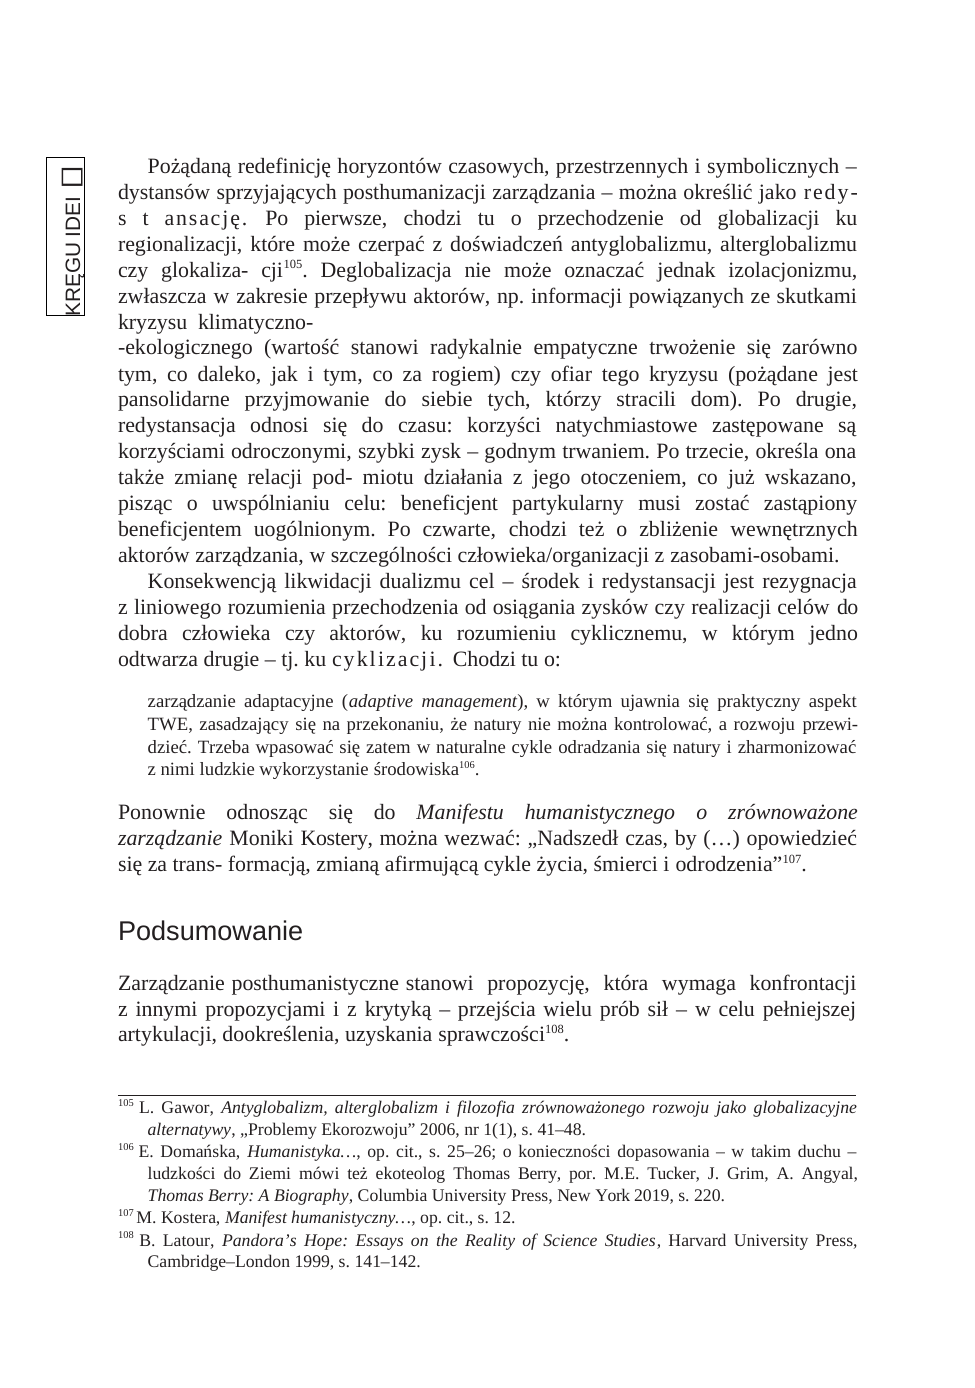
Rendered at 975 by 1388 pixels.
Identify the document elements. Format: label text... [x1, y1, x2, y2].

text zarządzanie adaptacyjne (adaptive management), w którym ujawnia się praktyczny aspekt TWE, zasadzający się na przekonaniu, że natury nie można kontrolować, a rozwoju przewi- dzieć. Trzeba wpasować się zatem w naturalne cykle odradzania się natury i zharmonizować z nimi ludzkie wykorzystanie środowiska106. [147, 690, 858, 780]
text 108 B. Latour, Pandora’s Hope: Essays on the Reality of Science Studies, Harvard University Press, Cambridge–London 1999, s. 141–142. [118, 1229, 858, 1272]
text Zarządzanie posthumanistyczne stanowi propozycję, która wymaga konfrontacji z innymi propozycjami i z krytyką – przejścia wielu prób sił – w celu pełniejszej artykulacji, dookreślenia, uzyskania sprawczości108. [118, 969, 858, 1047]
text Ponownie odnosząc się do Manifestu humanistycznego o zrównoważone zarządzanie Moniki Kostery, można wezwać: „Nadszedł czas, by (…) opowiedzieć się za trans- formacją, zmianą afirmującą cykle życia, śmierci i odrodzenia”107. [118, 799, 858, 876]
text 106 E. Domańska, Humanistyka…, op. cit., s. 25–26; o konieczności dopasowania – w takim duchu – ludzkości do Ziemi mówi też ekoteolog Thomas Berry, por. M.E. Tucker, J. Grim, A. Angyal, Thomas Berry: A Biography, Columbia University Press, New York 2019, s. 220. [118, 1141, 858, 1205]
text Konsekwencją likwidacji dualizmu cel – środek i redystansacji jest rezygnacja z liniowego rozumienia przechodzenia od osiągania zysków czy realizacji celów do dobra człowieka czy aktorów, ku rozumieniu cyklicznemu, w którym jedno odtwarza drugie – tj. ku cyklizacji. Chodzi tu o: [118, 568, 858, 671]
text Pożądaną redefinicję horyzontów czasowych, przestrzennych i symbolicznych – dystansów sprzyjających posthumanizacji zarządzania – można określić jako redy- s t ansację. Po pierwsze, chodzi tu o przechodzenie od globalizacji ku regionalizacji, które może czerpać z doświadczeń antyglobalizmu, alterglobalizmu czy glokaliza- cji105. Deglobalizacja nie może oznaczać jednak izolacjonizmu, zwłaszcza w zakresie przepływu aktorów, np. informacji powiązanych ze skutkami kryzysu klimatyczno- [118, 153, 858, 334]
text W KRĘGU IDEI  [48, 159, 84, 315]
text 105 L. Gawor, Antyglobalizm, alterglobalizm i filozofia zrównoważonego rozwoju jako globalizacyjne alternatywy, „Problemy Ekorozwoju” 2006, nr 1(1), s. 41–48. [118, 1096, 858, 1139]
text 107 M. Kostera, Manifest humanistyczny…, op. cit., s. 12. [118, 1207, 975, 1227]
text -ekologicznego (wartość stanowi radykalnie empatyczne trwożenie się zarówno tym, co daleko, jak i tym, co za rogiem) czy ofiar tego kryzysu (pożądane jest pansolidarne przyjmowanie do siebie tych, którzy stracili dom). Po drugie, redystansacja odnosi się do czasu: korzyści natychmiastowe zastępowane są korzyściami odroczonymi, szybki zysk – godnym trwaniem. Po trzecie, określa ona także zmianę relacji pod- miotu działania z jego otoczeniem, co już wskazano, pisząc o uwspólnianiu celu: beneficjent partykularny musi zostać zastąpiony beneficjentem uogólnionym. Po czwarte, chodzi też o zbliżenie wewnętrznych aktorów zarządzania, w szczególności człowieka/organizacji z zasobami-osobami. [118, 334, 858, 567]
subtitle Podsumowanie [118, 915, 975, 946]
